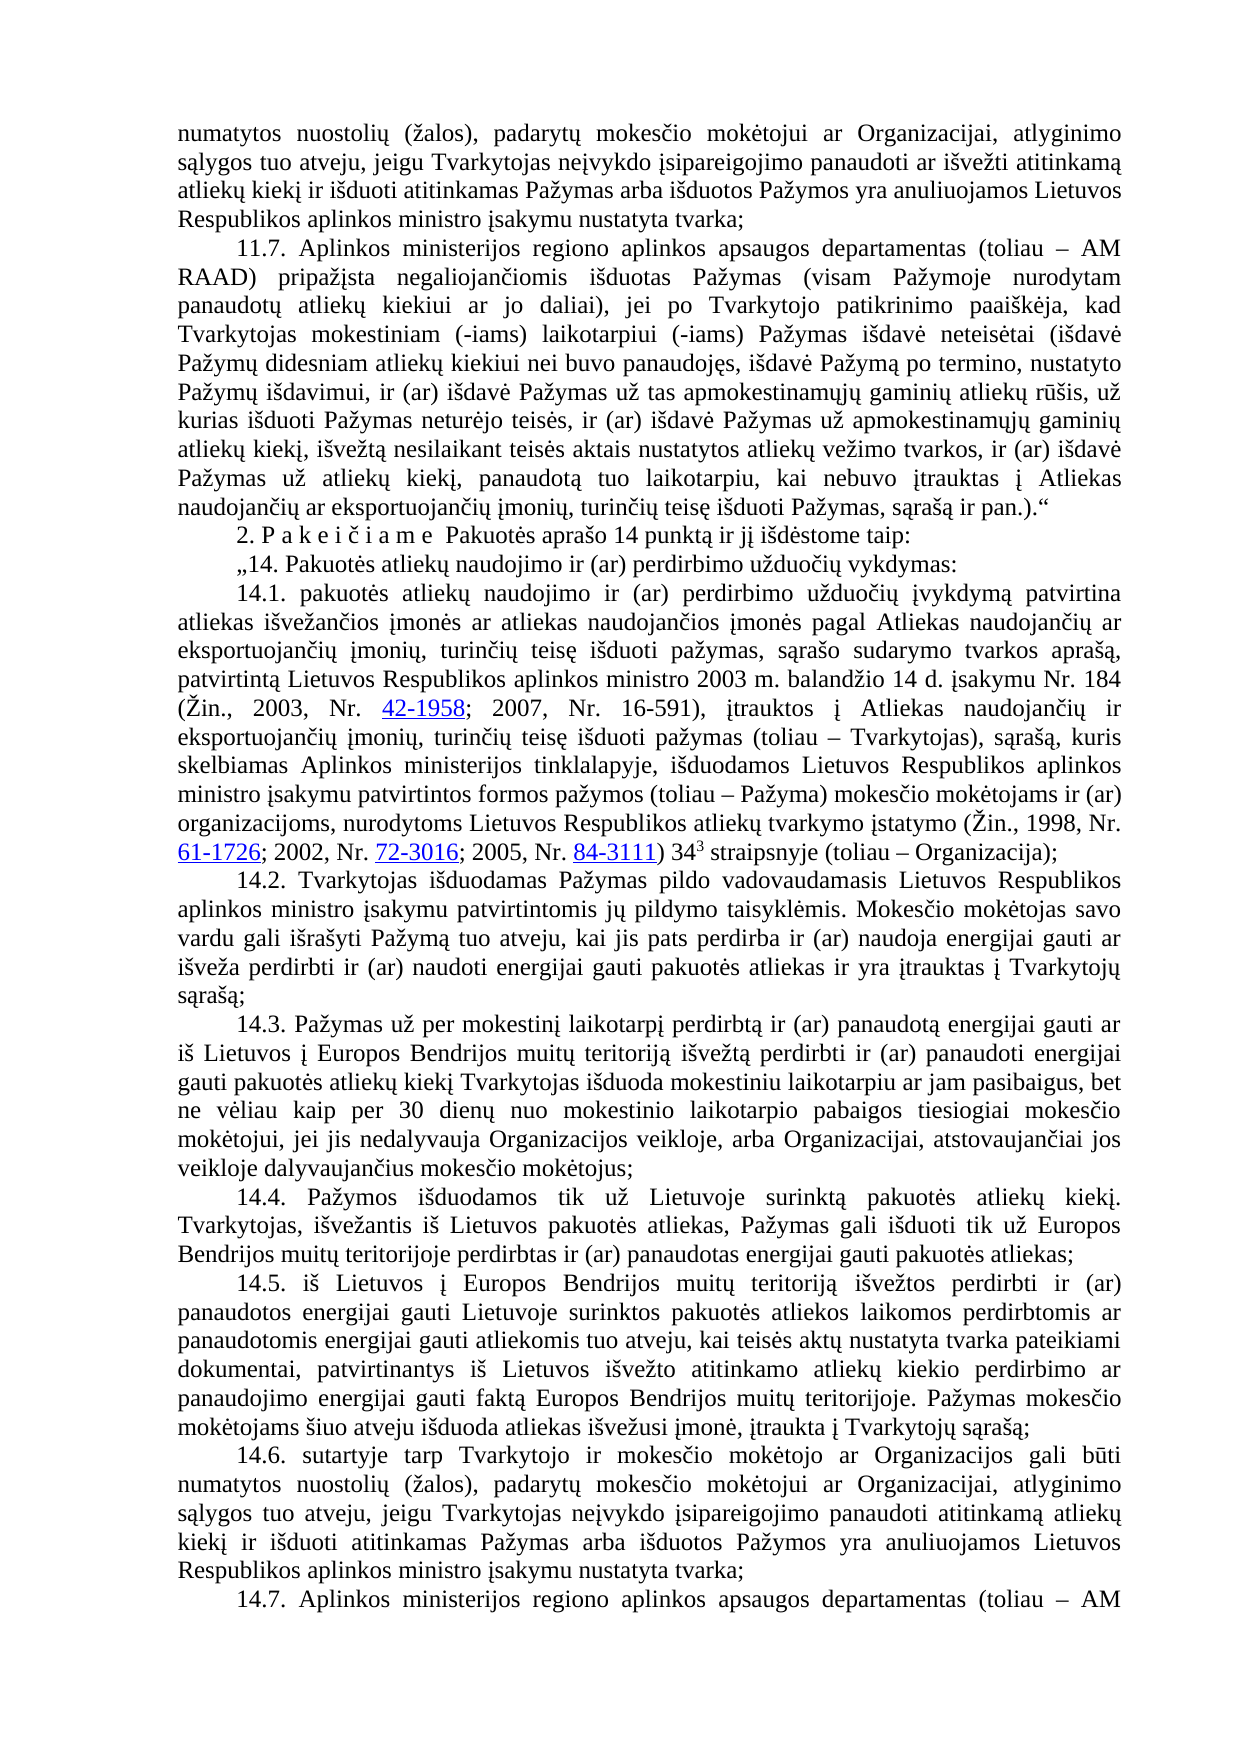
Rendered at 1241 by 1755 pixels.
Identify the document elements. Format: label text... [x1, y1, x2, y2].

text „14. Pakuotės atliekų naudojimo ir (ar) perdirbimo užduočių vykdymas: [177, 549, 1122, 578]
text 11.7. Aplinkos ministerijos regiono aplinkos apsaugos departamentas (toliau – AM RAAD) pripažįsta negaliojančiomis išduotas Pažymas (visam Pažymoje nurodytam panaudotų atliekų kiekiui ar jo daliai), jei po Tvarkytojo patikrinimo paaiškėja, kad Tvarkytojas mokestiniam (-iams) laikotarpiui (-iams) Pažymas išdavė neteisėtai (išdavė Pažymų didesniam atliekų kiekiui nei buvo panaudojęs, išdavė Pažymą po termino, nustatyto Pažymų išdavimui, ir (ar) išdavė Pažymas už tas apmokestinamųjų gaminių atliekų rūšis, už kurias išduoti Pažymas neturėjo teisės, ir (ar) išdavė Pažymas už apmokestinamųjų gaminių atliekų kiekį, išvežtą nesilaikant teisės aktais nustatytos atliekų vežimo tvarkos, ir (ar) išdavė Pažymas už atliekų kiekį, panaudotą tuo laikotarpiu, kai nebuvo įtrauktas į Atliekas naudojančių ar eksportuojančių įmonių, turinčių teisę išduoti Pažymas, sąrašą ir pan.).“ [177, 233, 1122, 521]
text 14.7. Aplinkos ministerijos regiono aplinkos apsaugos departamentas (toliau – AM [177, 1584, 1122, 1613]
text 14.6. sutartyje tarp Tvarkytojo ir mokesčio mokėtojo ar Organizacijos gali būti numatytos nuostolių (žalos), padarytų mokesčio mokėtojui ar Organizacijai, atlyginimo sąlygos tuo atveju, jeigu Tvarkytojas neįvykdo įsipareigojimo panaudoti atitinkamą atliekų kiekį ir išduoti atitinkamas Pažymas arba išduotos Pažymos yra anuliuojamos Lietuvos Respublikos aplinkos ministro įsakymu nustatyta tvarka; [177, 1441, 1122, 1584]
text numatytos nuostolių (žalos), padarytų mokesčio mokėtojui ar Organizacijai, atlyginimo sąlygos tuo atveju, jeigu Tvarkytojas neįvykdo įsipareigojimo panaudoti ar išvežti atitinkamą atliekų kiekį ir išduoti atitinkamas Pažymas arba išduotos Pažymos yra anuliuojamos Lietuvos Respublikos aplinkos ministro įsakymu nustatyta tvarka; [177, 118, 1122, 233]
text 14.3. Pažymas už per mokestinį laikotarpį perdirbtą ir (ar) panaudotą energijai gauti ar iš Lietuvos į Europos Bendrijos muitų teritoriją išvežtą perdirbti ir (ar) panaudoti energijai gauti pakuotės atliekų kiekį Tvarkytojas išduoda mokestiniu laikotarpiu ar jam pasibaigus, bet ne vėliau kaip per 30 dienų nuo mokestinio laikotarpio pabaigos tiesiogiai mokesčio mokėtojui, jei jis nedalyvauja Organizacijos veikloje, arba Organizacijai, atstovaujančiai jos veikloje dalyvaujančius mokesčio mokėtojus; [177, 1009, 1122, 1182]
text 14.2. Tvarkytojas išduodamas Pažymas pildo vadovaudamasis Lietuvos Respublikos aplinkos ministro įsakymu patvirtintomis jų pildymo taisyklėmis. Mokesčio mokėtojas savo vardu gali išrašyti Pažymą tuo atveju, kai jis pats perdirba ir (ar) naudoja energijai gauti ar išveža perdirbti ir (ar) naudoti energijai gauti pakuotės atliekas ir yra įtrauktas į Tvarkytojų sąrašą; [177, 866, 1122, 1009]
text 14.4. Pažymos išduodamos tik už Lietuvoje surinktą pakuotės atliekų kiekį. Tvarkytojas, išvežantis iš Lietuvos pakuotės atliekas, Pažymas gali išduoti tik už Europos Bendrijos muitų teritorijoje perdirbtas ir (ar) panaudotas energijai gauti pakuotės atliekas; [177, 1182, 1122, 1268]
text 2. Pakeičiame Pakuotės aprašo 14 punktą ir jį išdėstome taip: [177, 521, 1122, 549]
text 14.5. iš Lietuvos į Europos Bendrijos muitų teritoriją išvežtos perdirbti ir (ar) panaudotos energijai gauti Lietuvoje surinktos pakuotės atliekos laikomos perdirbtomis ar panaudotomis energijai gauti atliekomis tuo atveju, kai teisės aktų nustatyta tvarka pateikiami dokumentai, patvirtinantys iš Lietuvos išvežto atitinkamo atliekų kiekio perdirbimo ar panaudojimo energijai gauti faktą Europos Bendrijos muitų teritorijoje. Pažymas mokesčio mokėtojams šiuo atveju išduoda atliekas išvežusi įmonė, įtraukta į Tvarkytojų sąrašą; [177, 1268, 1122, 1441]
text 14.1. pakuotės atliekų naudojimo ir (ar) perdirbimo užduočių įvykdymą patvirtina atliekas išvežančios įmonės ar atliekas naudojančios įmonės pagal Atliekas naudojančių ar eksportuojančių įmonių, turinčių teisę išduoti pažymas, sąrašo sudarymo tvarkos aprašą, patvirtintą Lietuvos Respublikos aplinkos ministro 2003 m. balandžio 14 d. įsakymu Nr. 184 (Žin., 2003, Nr. 42-1958; 2007, Nr. 16-591), įtrauktos į Atliekas naudojančių ir eksportuojančių įmonių, turinčių teisę išduoti pažymas (toliau – Tvarkytojas), sąrašą, kuris skelbiamas Aplinkos ministerijos tinklalapyje, išduodamos Lietuvos Respublikos aplinkos ministro įsakymu patvirtintos formos pažymos (toliau – Pažyma) mokesčio mokėtojams ir (ar) organizacijoms, nurodytoms Lietuvos Respublikos atliekų tvarkymo įstatymo (Žin., 1998, Nr. 61-1726; 2002, Nr. 72-3016; 2005, Nr. 84-3111) 343 straipsnyje (toliau – Organizacija); [177, 578, 1122, 866]
